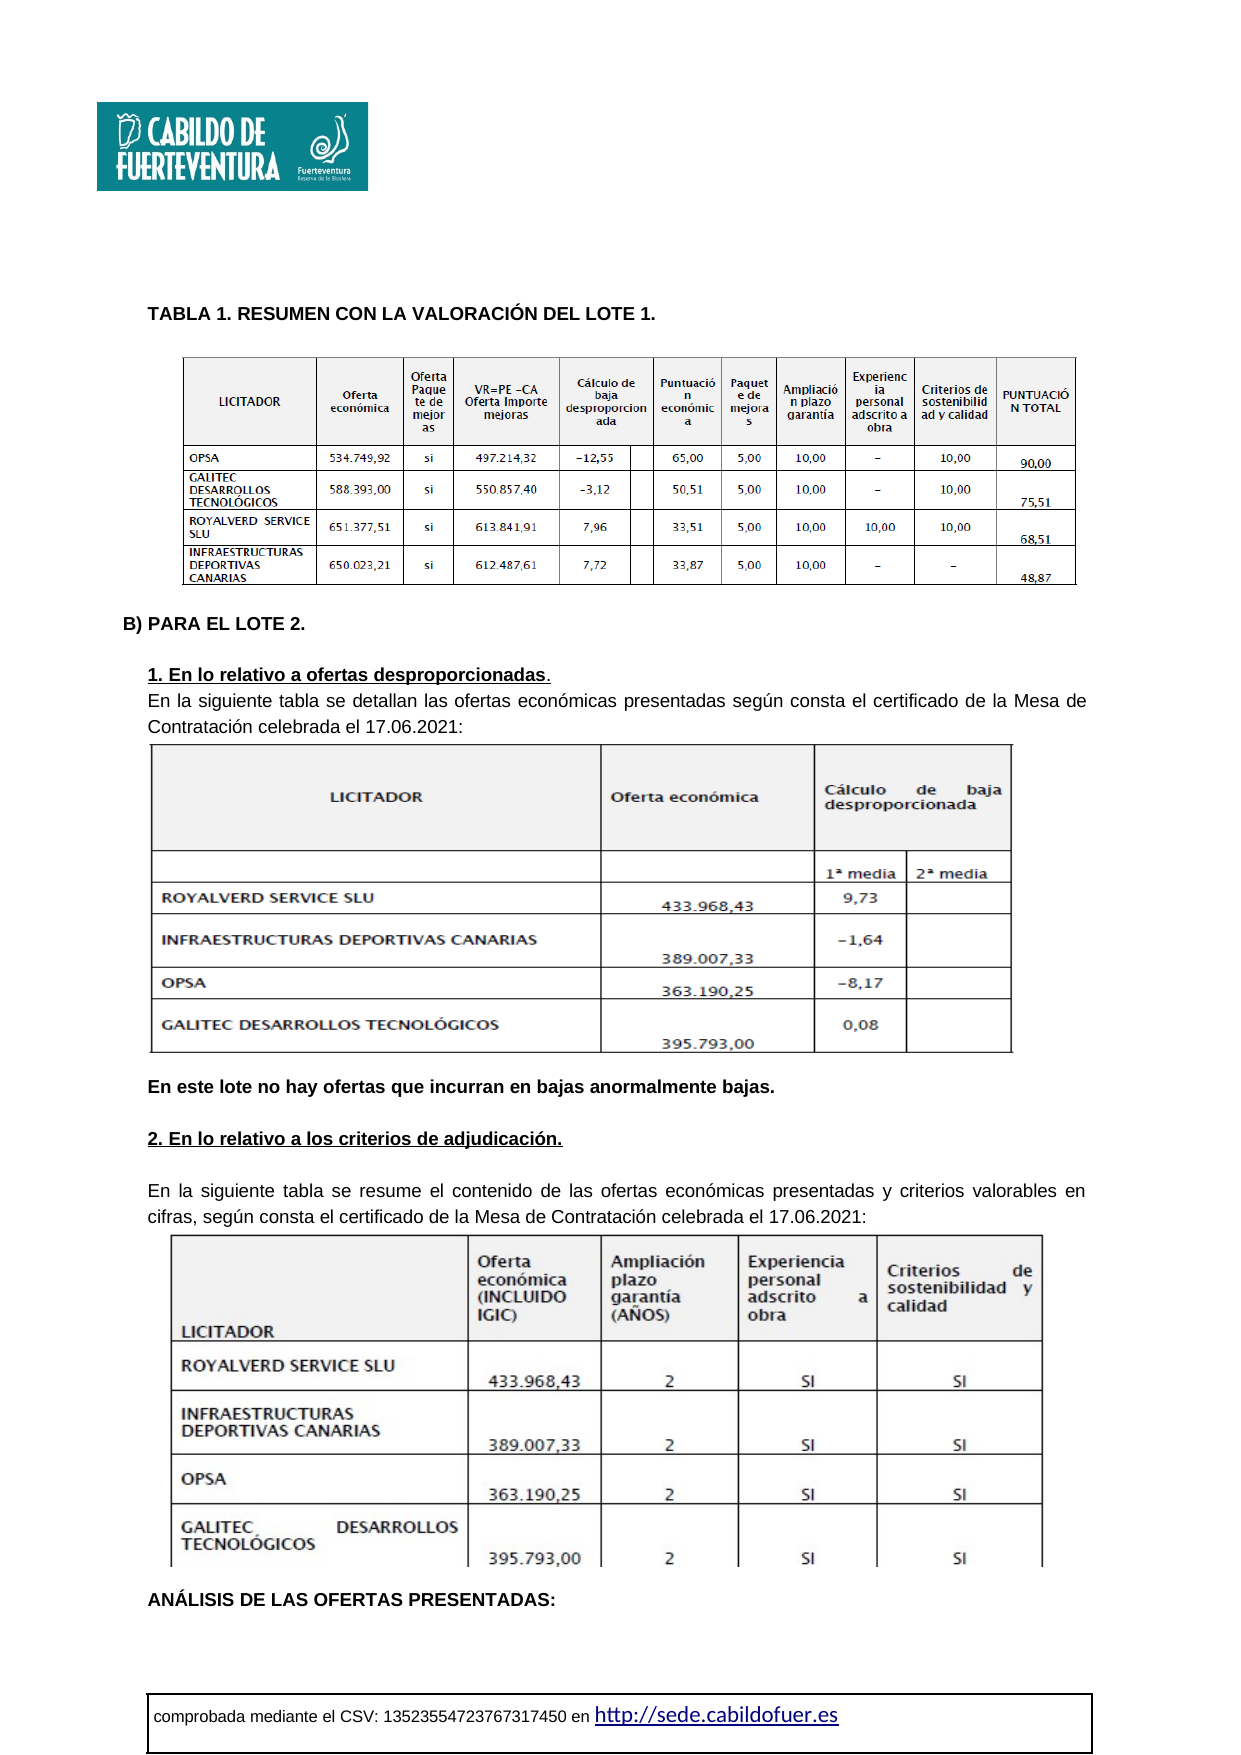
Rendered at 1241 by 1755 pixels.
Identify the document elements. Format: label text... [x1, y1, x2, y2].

text TABLA 1. RESUMEN CON LA VALORACIÓN DEL LOTE 1. [147, 303, 1107, 324]
text ANÁLISIS DE LAS OFERTAS PRESENTADAS: [147, 1589, 1107, 1611]
text 1. En lo relativo a ofertas desproporcionadas. [147, 664, 1107, 686]
text En la siguiente tabla se resume el contenido de las ofertas económicas presentadas y criterios valorables en cifras, según consta el certificado de la Mesa de Contratación celebrada el 17.06.2021: [147, 1180, 1107, 1227]
text En este lote no hay ofertas que incurran en bajas anormalmente bajas. 2. En lo relativo a los criterios de adjudicación. [147, 1076, 786, 1149]
text En la siguiente tabla se detallan las ofertas económicas presentadas según consta el certificado de la Mesa de Contratación celebrada el 17.06.2021: [147, 690, 1107, 737]
list PARA EL LOTE 2. [123, 612, 1107, 634]
